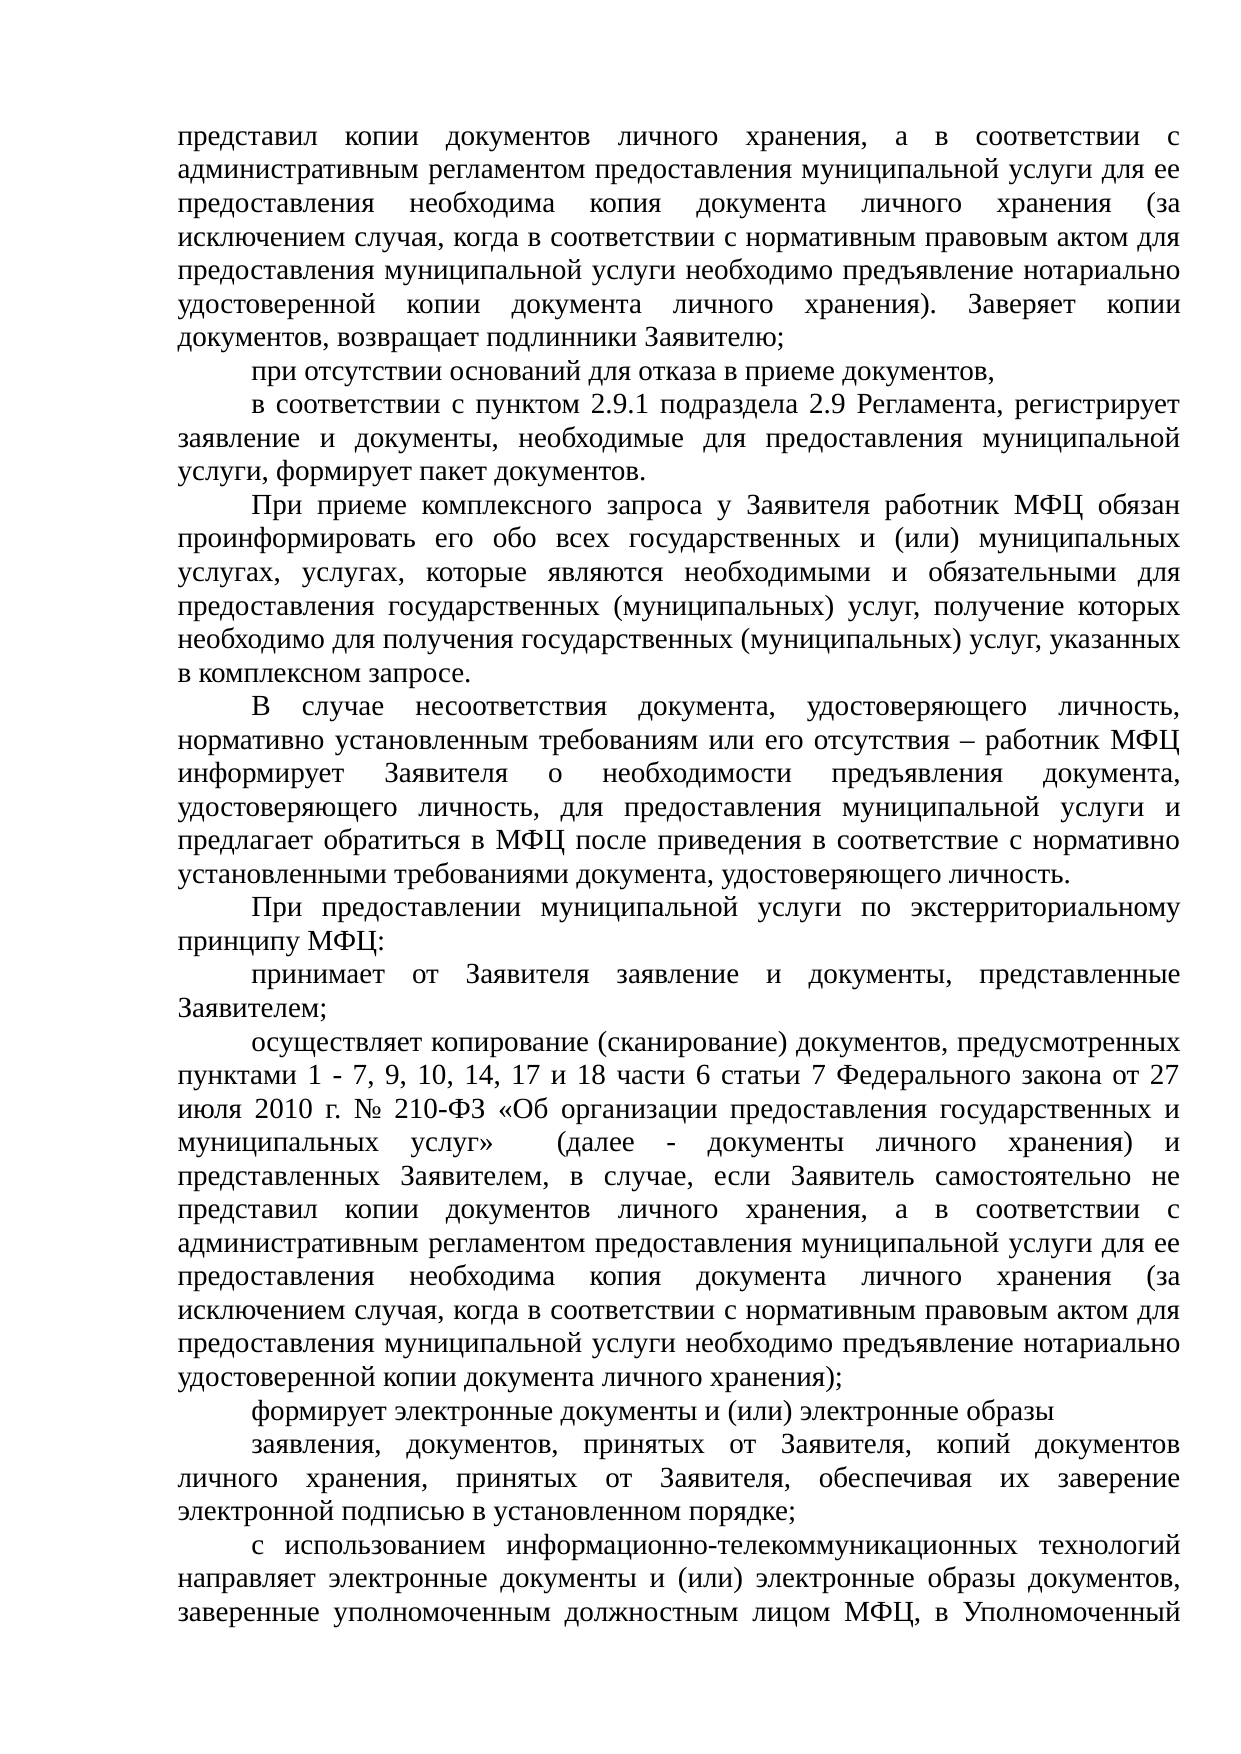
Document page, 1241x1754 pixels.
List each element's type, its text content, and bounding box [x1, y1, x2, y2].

text при отсутствии оснований для отказа в приеме документов, [177, 353, 1181, 386]
text При предоставлении муниципальной услуги по экстерриториальному принципу МФЦ: [177, 889, 1181, 957]
text в соответствии с пунктом 2.9.1 подраздела 2.9 Регламента, регистрирует заявление и документы, необходимые для предоставления муниципальной услуги, формирует пакет документов. [177, 386, 1181, 487]
text представил копии документов личного хранения, а в соответствии с административным регламентом предоставления муниципальной услуги для ее предоставления необходима копия документа личного хранения (за исключением случая, когда в соответствии с нормативным правовым актом для предоставления муниципальной услуги необходимо предъявление нотариально удостоверенной копии документа личного хранения). Заверяет копии документов, возвращает подлинники Заявителю; [177, 118, 1181, 353]
text принимает от Заявителя заявление и документы, представленные Заявителем; [177, 957, 1181, 1024]
text осуществляет копирование (сканирование) документов, предусмотренных пунктами 1 - 7, 9, 10, 14, 17 и 18 части 6 статьи 7 Федерального закона от 27 июля 2010 г. № 210-ФЗ «Об организации предоставления государственных и муниципальных услуг» (далее - документы личного хранения) и представленных Заявителем, в случае, если Заявитель самостоятельно не представил копии документов личного хранения, а в соответствии с административным регламентом предоставления муниципальной услуги для ее предоставления необходима копия документа личного хранения (за исключением случая, когда в соответствии с нормативным правовым актом для предоставления муниципальной услуги необходимо предъявление нотариально удостоверенной копии документа личного хранения); [177, 1024, 1181, 1393]
text с использованием информационно-телекоммуникационных технологий направляет электронные документы и (или) электронные образы документов, заверенные уполномоченным должностным лицом МФЦ, в Уполномоченный [177, 1527, 1181, 1627]
text При приеме комплексного запроса у Заявителя работник МФЦ обязан проинформировать его обо всех государственных и (или) муниципальных услугах, услугах, которые являются необходимыми и обязательными для предоставления государственных (муниципальных) услуг, получение которых необходимо для получения государственных (муниципальных) услуг, указанных в комплексном запросе. [177, 487, 1181, 688]
text В случае несоответствия документа, удостоверяющего личность, нормативно установленным требованиям или его отсутствия – работник МФЦ информирует Заявителя о необходимости предъявления документа, удостоверяющего личность, для предоставления муниципальной услуги и предлагает обратиться в МФЦ после приведения в соответствие с нормативно установленными требованиями документа, удостоверяющего личность. [177, 688, 1181, 889]
text заявления, документов, принятых от Заявителя, копий документов личного хранения, принятых от Заявителя, обеспечивая их заверение электронной подписью в установленном порядке; [177, 1426, 1181, 1527]
text формирует электронные документы и (или) электронные образы [177, 1393, 1181, 1426]
